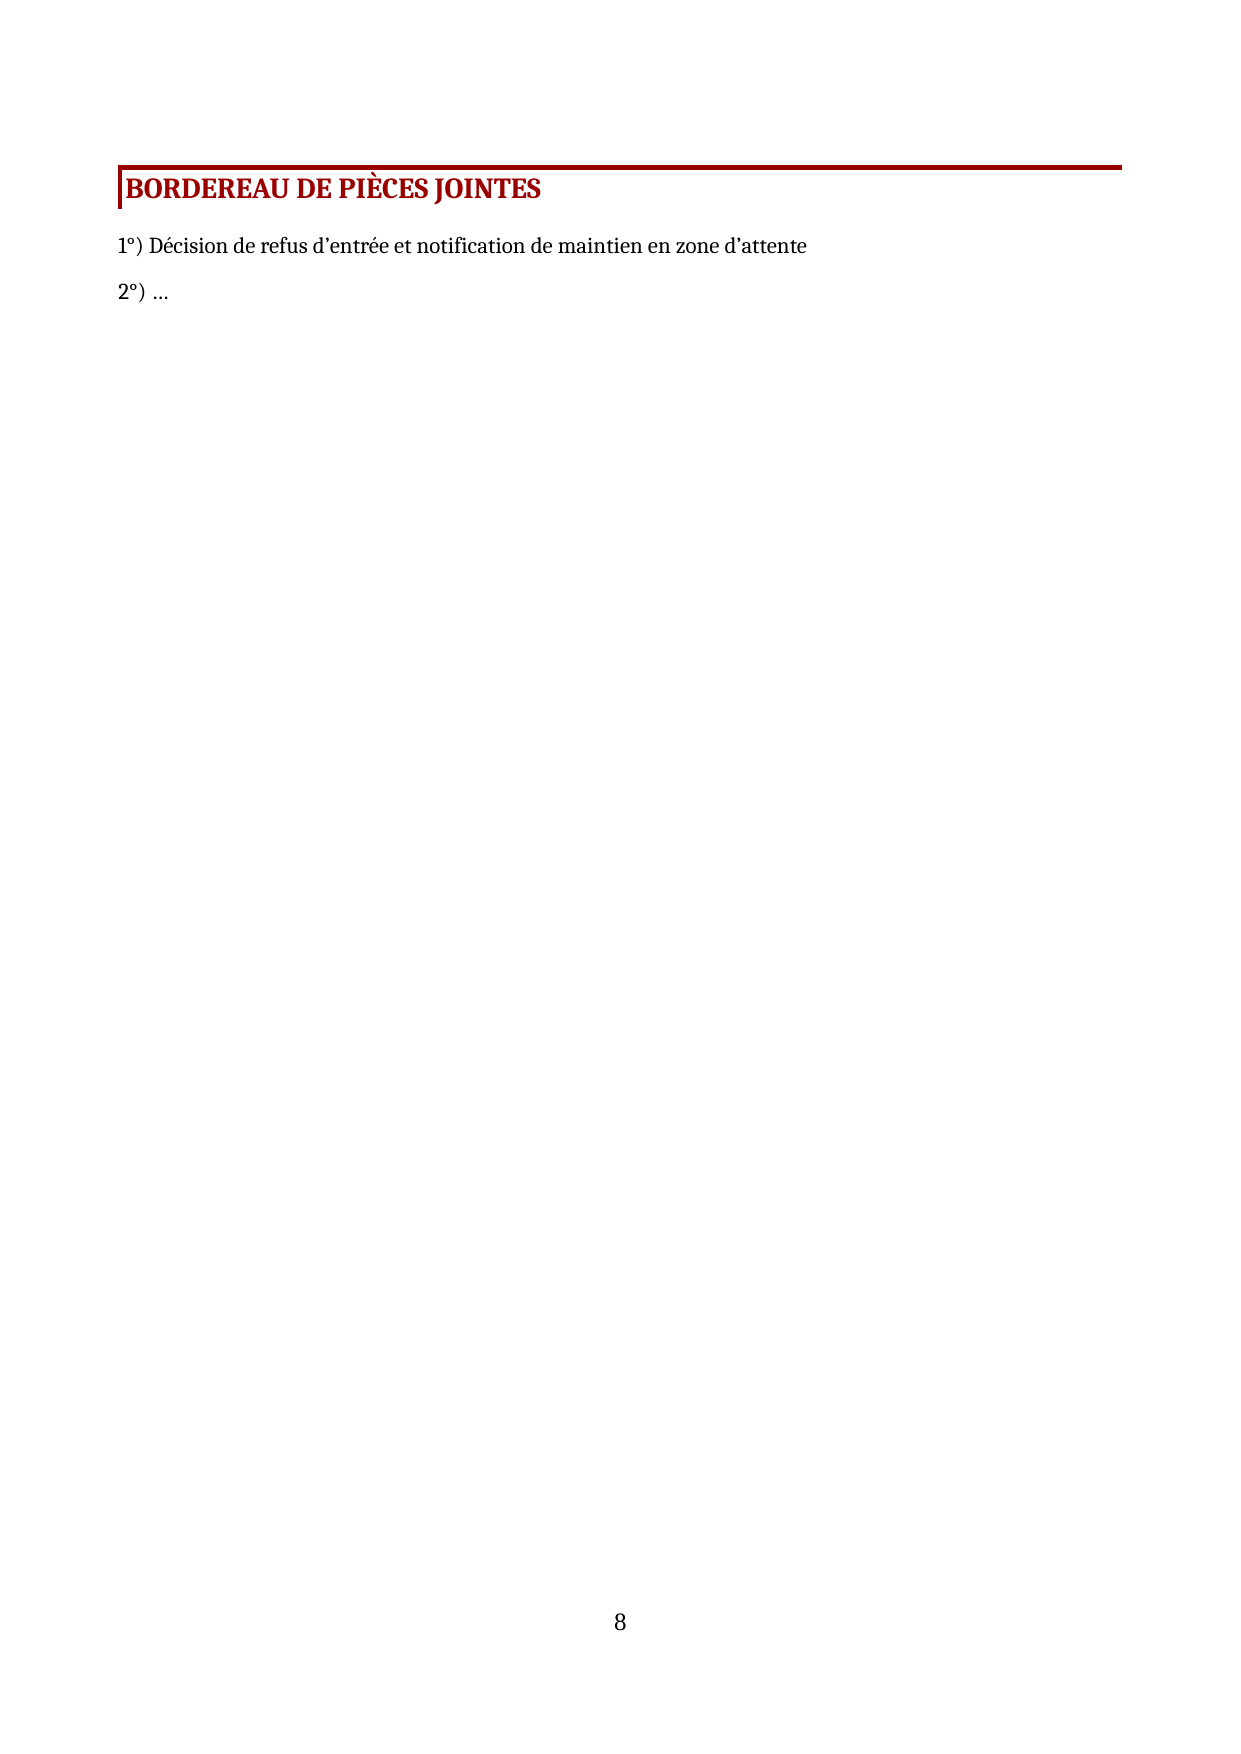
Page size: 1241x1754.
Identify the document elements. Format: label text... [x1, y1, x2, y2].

text 1°) Décision de refus d’entrée et notification de maintien en zone d’attente [118, 233, 1122, 259]
text 2°) … [118, 279, 1122, 305]
subtitle BORDEREAU DE PIÈCES JOINTES [122, 170, 1122, 209]
